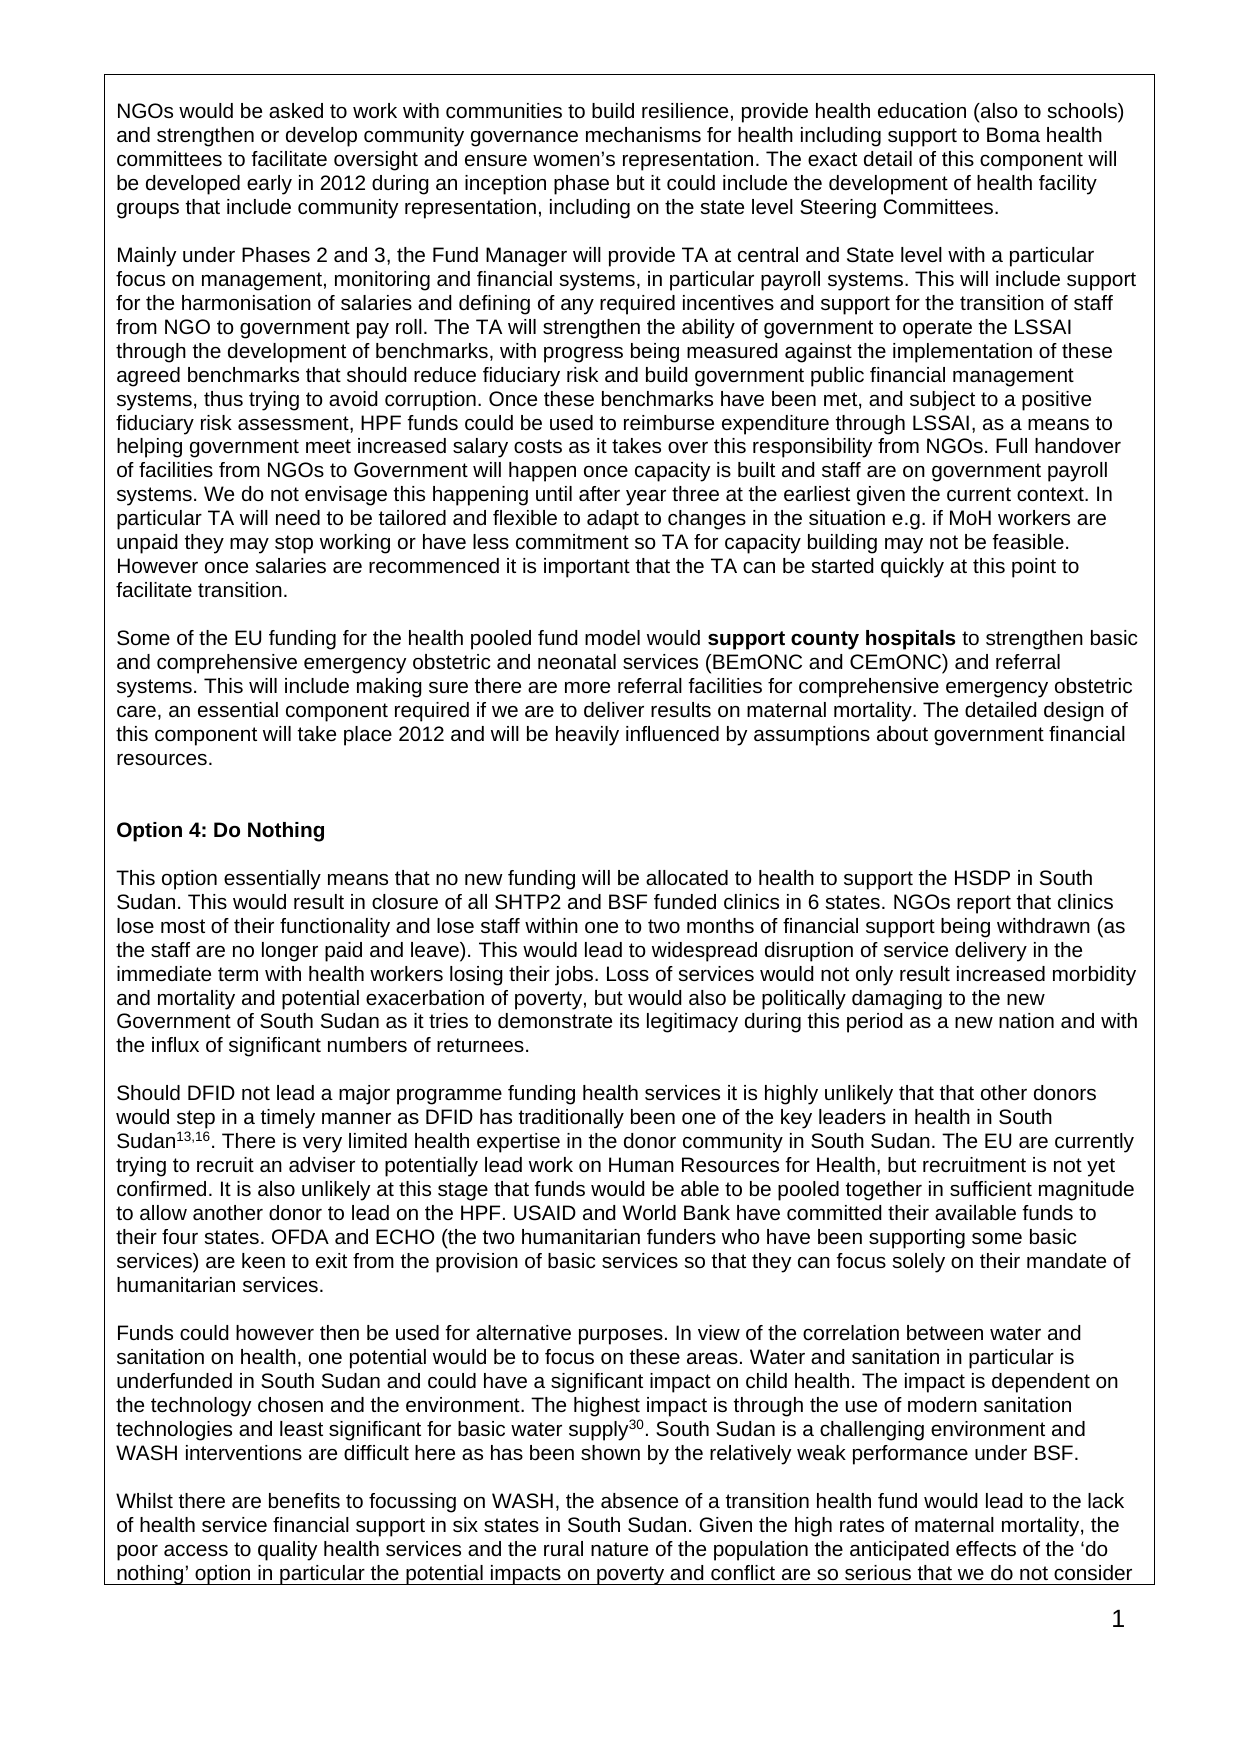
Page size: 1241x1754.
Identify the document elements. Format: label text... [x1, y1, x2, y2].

table_header A1. What are the feasible options that address the need set out in the Strategic case? Government would prefer to provide services themselves, but do not have the capacity or the funding to do this. They would also like donors to put resources directly through government financial systems. However, a recent fiduciary risk assessment (FRA) showed that DFID South Sudan cannot at this stage enter into financial aid agreements that directly put funds into government systems. The corruption risk is high and commitment of GRSS to reform is not yet credible and is challenging given the current financial context. DFID would, however, explore the option of strengthening the payroll system and lower level public financial management, with a view to reimbursing some government costs in the future through an instrument developed by the Ministry of Finance and Economic Planning (MoFEP): the Local Services Support Aid Instrument (LSSAI). This would be subject to further appraisal and fiduciary risk assessment. Feasible funding modality options for achieving the impact and outcome have been generated and appraised based on the theory of change below and using the following critical success criteria. However, the current financial crisis means that success criteria related to government capacity and ability to take health staff onto the payroll are not relevant, at least in the short term. 1. Donors must harmonise and align health activities: Under previous models of health services delivery there has been little coordination between the major funding mechanisms. Donors must better coordinate amongst themselves for example through a geographic division of labour. MoH suggested that donors agree on a division of responsibilities across State lines. Donors have agreed with MoH that World Bank will operate in two states (Upper Nile and Jonglei), USAID in two states (Central and Western Equatoria) and that the other donors will cover the other 6 states (Northern Bar El Ghazal, Western Bar El Ghazal, Warrap, Lakes, Unity and Eastern Equatoria). In addition, donors should harmonise health activities with the HSDP 2011-2015 in order to strengthen government systems and encourage government engagement in donor health activities contributing to the effectiveness of development assistance. MoH and donors are working closely to harmonise activities. A recent harmonisation workshop in December 2011 brought officials from the MoH together with representatives from the three main funding mechanisms. The aim of the workshop was to align priorities for the three funding mechanisms- such as objectives, priority services, strategies for M&E and to develop an ongoing system for lesson learning and transparency. A plan was developed going forward that aimed to support these aims and bring key partners together going forward. In addition MoFEP is keen to use health as a pilot for developing a sector based approach for funding. 2. Buy-in by stakeholders, in particular government: Previous donor funding mechanisms have had very limited buy in and acceptance by government. If we are to achieve the aim of a transition fund that develops a government led effective health system it is imperative that we are able to work closely with government. One GRSS complaint with previous models of health service funding is perceived NGO ownership of health facilities. The DFID-supported South Sudan Peace Fund programme has recently commissioned a, ‘Peace and Conflict Assessment of South Sudan.’ The report remains to be finalised but an early draft suggests citizen frustrations with service delivery are more likely to be directed at international agencies than South Sudanese authorities. It is important that this perception that all health services are delivered by international NGOs is changed and that all three funding models ensure that GRSS ownership of health facilities is clear and that NGOs work in a manner that facilitates accountability for the future. This will require effective communications. 3. Health funding mechanisms must encourage equity, in particular increased coverage of health services across counties. In South Sudan over half of the population live in poverty and less than half (44%) have access to health facilities within 5 km. So improving access to health services (in particular for rural communities) and improving health is critical if South Sudan is to break out of the cycle of poverty. Indeed ‘investing in people’s health reduces poverty’ and may in fact be one of the most important determinants in a low income country’s economic development. Poverty and malnutrition decrease the resilience of people to cope with the effects of illness and the ability to access services. In turn illness pushes people into poverty by impacting on the ability to earn livelihoods. The BSF currently only offers coverage of 20% of the country. If funding mechanisms are to have a greater more equitable impact on health outcomes there must be wider coverage of counties as opposed to having a small number of very high quality primary health care units. It is important that any improvement in coverage is targeted equitably in particular to rural populations and vulnerable groups with a focus on women and children. Whilst it is recognised that there are other vulnerable groups aside from women and children in particular people with disabilities (8.6% of males and 2% of females) we will not specifically target these groups at this time. DFID programmes will instead prioritise increasing access of the population as a whole (with a focus on women and girls) to quality health services especially in rural areas. Such an approach will also contribute to DFID’s objective of increasing equity of health services and indicators by improving access. In addition we must work closely and cross-sectorally with conflict and governance programmes to maintain the security of citizens to allow them to access basic services e.g. to travel safely to a health clinic, particularly if the security context is to worsen given the current crisis with the oil. Out of pocket payments at the time of illness make up the majority of health spending in low income countries. WHO estimates that globally each year 150m people experience severe financial hardship and 100m are pushed into poverty as a result of direct payments for health care. In the new Transitional Constitution of the Republic of South Sudan 2011, GRSS has committed to ensuring that all levels of government will provide free primary health care and emergency services for all citizens. However the Health Sector Development Plan 2011-2015 has stated that ‘due to inadequate funding to the health sector, government will introduce user fees (consumer participation) for secondary, tertiary and specialized health services.’ Services provided under the DFID-led funding models will remain free and DFID will continue to promote free health care at the point of delivery in particular for women and children, in South Sudan. 4. There must be a focus on women and girls and on improving access to emergency obstetric and neonatal care. Currently limited basic service provision in the country disproportionately affects women and girls. The lack of comprehensive reproductive health services is the largest contributor worldwide to gender inequality as measured in the Human Development Index. The gender inequality index for Sudan is 0.708 (2010), one of the worst in the world and likely to be considerably worse for South Sudan given its extremely high maternal mortality. A DFID global priority is to empower girls and women and to improve maternal health and access to family planning with a strategic priority to ‘improve maternal health and access to family planning, including to delay first pregnancy and support safe childbirth’. DFID’s business plan also prioritises the achievement of the MDGs and the need to focus on maternal health and family planning, which are reinforced in the UK’s Framework for Results (‘preventing unintended pregnancies and ensuring pregnancy and childbirth are safe’). If we are to work with GRSS to develop an effective health system that has an impact on the major causes of illness and death it must focus on supporting the provision of comprehensive emergency obstetric and neonatal care (CEmONC), strengthening services (including family planning services) at community, primary and secondary level, including referral systems. At the moment there are only three centres throughout the country which perform Caesarean sections. These are in Juba (Central Equatoria), Wau (Western Bar El Ghazal) and Malakal (Upper Nile). If we are to have an impact on maternal mortality, access to facilities able to perform C-Sections needs to increase, particularly at county hospital level. All pregnant women must have comprehensive antenatal care and this must be promoted at community level. All women should be encouraged to deliver in the presence of a skilled health worker, preferably in a health facility and there must be referral systems in place for referral of complicated pregnancy or delivery. 5. Government capacity and systems must be built at central, State and County level as and when it is feasible and appropriate to do so. The nature of South Sudan’s political settlement and significant internal conflict means the default mode of government decision-making is on an ‘equality’ basis i.e. each state/county/payam/boma receiving an equal financial allocation as opposed to an equitable allocation. Significant assistance will be required to support needs-based allocations and decision-making by government (and by communities where involved in community governance). To assist in this Government will need technical assistance to develop capacity in the management of financial and planning systems including the use of tools such as the Local Services Support Aid Instrument (LSSAI) and Health Management Information System (HMIS). The LSSAI is a tool developed by MoFEP that will allow government to monitor allocation of donor money to States and ensure that this money is correctly used at local level, whilst the HMIS will assist in the planning of services according to need. 6. Healthcare workers must move onto government payroll systems. Currently, the majority of health workers (perhaps 60%) are employed by NGOs as opposed to being on the government payroll. In addition NGOs pay higher salaries than the government rates. Only 39% of staff in BSF clinics are on the MoH payroll (this is comparable to the 32% on the payroll in SHTP). BSF estimate that 16% of NGO budgets go towards paying health facility staff salaries. Government cannot afford to pay at NGO rates. This is especially true given the current context with the oil when revenues are likely to be limited. Government have requested NGOs to put all their staff on government pay scales. In order for the government to move forward with their vision of delivering their own health services in the long run, staff need to be paid in-line with national salary scales to avoid movement of staff to NGOs and they need to be transitioned onto government payrolls. This will help ensure a more sustainable approach to supporting service delivery in the longer-term. At this point in time the priority is first to work with NGOs to harmonise salaries as new staff will not be added onto payroll given the current crisis. An assessment will be needed to look at requirements for rural based incentives e.g. housing etc to try and prevent health workers from leaving remote areas in preference of urban centres. Work on harmonisation will need to be coordinated with the MoH, MoFEP and the Ministry of Labour and Public Services as well as with Service Delivery Agents. 7. South Sudan’s complex social and conflict context must be considered. There are at least 17 major ethnic groups, some of which are further subdivided into smaller groupings. The civil war affected different communities in different ways, and poverty dynamics vary across the country. 50.6% of the population fall below the national poverty line with large variation between rural and urban areas and between states. Some areas are characterised by on-going inter-communal conflicts (e.g. Jonglei), and extensive migration and return movements (e.g. Renk in Upper Nile State), which distort and strain social ties. Any future funding model must consider the social context in which it operates in particular to ensure that delivery of health services does not exacerbate conflict by creating or exacerbating existing ethnic tensions. 8. Any programme must be flexible and be able to deliver health services in a changing context. The current political and economic context regarding the closure of the oil pipelines and the ongoing tension between Sudan and South Sudan means planning and programme delivery fraught with risk. . It is uncertain when and whether the tensions will be resolved. It is certain that government resources for health will decrease in the short term and could even dry up completely. Any model must be able to take this context in to account. It must be able to deliver services flexibly and adapt. It must be able to tailor capacity building on a state by state basis which takes into account challenges related to conflict and capacity. Theory of Change The theory of change for Phase 1 of the HPF is set out diagrammatically below. This assumes, that over the initial three years of the programme, it will not be possible to make significant progress towards the transition to government-led service delivery. This Phase focuses on service delivery and on some basic capacity building if possible The funding mechanism has been designed to work with government where possible but the delivery of services can continue regardless of the impact of the oil crisis on the government. The full theory of change is in Annex 1. This also provides supporting analysis for a context in which such a transition becomes feasible. This theory of change focuses on the delivery of essential health services. It is commonly accepted that improved access to good quality health services (including removal of financial, social and cultural barriers to access) has major impacts on health outcomes in particular in low and mid income countries which in turn helps reduce poverty ,,. In particular, the maternal mortality rate will not drop if more women do not have access to skilled birth attendants and emergency obstetric care. A healthier population is in turn more resilient to humanitarian crises in the short term. By supporting the health system through non state actors we are ensuring the delivery of services regardless of the impact of the oil crisis on the GRSS. However this is reliant on the government continuing to pay the salaries of health workers currently on their payroll or that those workers work even if salaries reduce. It is also reliant on pharmaceuticals being procured through the emergency drugs fund that DFID and USAID are currently designing. The evidence for working with the community is limited. However we assume that work with communities to create demand for services will increase utilisation and in turn improve health outcomes. In particular we will focus on working with pregnant women and Traditional Birth Attendants to encourage women to attend antenatal clinics and come to facilities for delivery by skilled attendants. In addition we will work to set up community committees that can engage and participate in defining their health needs and services. South Sudan has just emerged from decades of civil war and citizens have so far had very limited scope to engage meaningfully with government to secure improved services and accountability. The 2007-2011 GRSS MoH Health Policy on Community Participation states: “The Ministry of Health affirms that each community in Southern Sudan has the right to participate individually and collectively in planning and implementation of its own health care. Therefore, the Ministry shall ensure that representatives of communities are actively part of the management boards and committees. This is important to ensure they participate in decision-making processes and promote community ownership at central, State, County, Payam, Boma and community levels”. DFID’s experience with the health pooled fund in Liberia has shown that working with country systems, investing in institutional capacity building and supporting country leadership can result in stronger health systems, increased country ownership and more effective aid, according to DAC criteria for aid effectiveness. Whilst it is still unknown what the impact of the oil crisis will be on central, State and County level government, if there is a viable partnership the pooled fund will work to engage with government in the delivery of Phase 1s primary objective which is to provide access to basic health services. A2: Feasible options identified: Given current government capacity constraints and performance limitations, including in relation to financial management, budget support is not an option for this intervention. Given the scale of need and the availability of funding from multiple donors, some form of pooled fund is needed that both delivers services and enables government to take on greater responsibility for health service delivery in the long term. There is evidence that external private contractors have been more effective than multilateral organisations in managing service delivery and other programmes in South Sudan before independence. This was observed by the recent Multi-donor Evaluation of Support to Conﬂict Prevention and Peace building Activities in Southern Sudan 2005–2010 which found that “pooled funds managed by private contractors who can be held accountable for performance - such as the BSF and the Capacity Building Trust Fund (CBTF) – have performed well. By contrast, World Bank and UN-managed funds generally have not performed as well25,. In addition overhead and transaction costs also seem to be higher in the non private sector pooled fund mechanisms compared with programmes such as BSF with mechanisms such as the MDTF failing to disburse funds due to inflexible systems and high administrative burden. In the light of this evidence and DFID’s own experience, all the options below are based on models that use private contractors to manage the pooled fund. The options considered therefore relate primarily to the mechanism for channelling and managing funding for health service delivery. These mechanisms are assessed against the Theory of Change and the critical success criteria highlighted. Four options have there been generated: Expand the existing Basic Services Fund to subcontract NGOs to deliver health services across the 6 states. Contract six state level lead agents to sub-contract delivery of health services across the states. Contract a central fund manager to sub-contract out service delivery to service delivery agents on a county basis – the Health Pooled Fund (HPF) Do nothing Option 1: Basic Services Fund extension and scale up The Basic Services Fund Interim Arrangement (BSF IA) is a pooled funding mechanism which sub contracts NGOs to support 186 government health facilities, serving 1.7m people (or approximately 20% of the country) across 35 of the 79 counties. BSF also funds education and water and sanitation services. BSF has just been extended for another year (BSF 2012) to ensure sustained access to effective primary health services, particularly for vulnerable groups and host communities for returnees. It will provide bridge funding until the new health funding mechanisms are set up. BSF has worked efficiently as a funding mechanism for service delivery so one option for the new transition fund would be to continue with this model. This would allow provision of funds for multiple service providers to support health facilities to deliver basic services including ante-natal care, births attended by skilled health workers, and immunisation in each county. If we would scale up BSF to deliver services over the next five years DFID would contract a single managing agent who is accountable to both the Steering committee and the lead donor. NGOs would bid for funds to support health facilities through project proposals. The Managing Agent will then be responsible for contracting NGOs to deliver seven high impact services that support the basic package of health services at health facility level within the six target states. In addition NGOs would be expected to engage with the local community being served by that health facility. The Managing Agent would disburse funds, carry out monitoring and evaluation and provide Secretariat and Technical Services to the Steering Committee. Previously under BSF these proposals were not based on GRSS defined needs. Under the new transition fund the geographic focus will allow more equitable coverage however these will still be defined by NGO proposals. Capacity building will be provided at facility level by NGOs to ensure high quality health services. The BSF model is an efficient model for supporting service delivery. It allows the integration of grant allocation, contracting and financial management, M&E and capacity building within a single secretariat which keeps overhead costs lower and also allows more efficient disbursal of funds. If we choose BSF as the model for the transition fund we would seek to expand coverage to ensure improved access beyond the current 20% coverage achieved through BSF. However, this is unlikely to happen as the model relies on individual NGOs delivering services in individual facilities. To expand coverage there would need to be a significant increase in the number of clinics run by NGOs. Option 2: Contract out delivery of services using lead agents at state level- This model for contracting of service delivery is similar to the Multi Donor Trust Fund managed by the World Bank in South Sudan DFID would individually contract six lead agents i.e. one fund manager per state. These Fund Managers would then sub-contract to NGOs/ service delivery providers to deliver health services. Fund Managers would be accountable to state level steering committees and the lead donor. The Fund Managers would each be responsible for disbursing funds, carrying out monitoring and evaluation and would provide Secretariat and Technical Services to the Steering Committee. NGOs would bid for funds to support health services in an entire county through project proposals. An NGO could bid to provide support to more than one country in which case one contract can be issued per NGO. The Fund Manager would be responsible for contracting NGOs to deliver seven high impact services based on the basic package of health services for an entire county. In addition, NGOs would be expected to work with communities that are served by health facilities providing health education to the community including in schools. NGOs would be expected to deliver on health outcomes as opposed to number of health interventions under the BSF model. NGOs would be paid according to individual budgets, which they would draw up as part of the bidding process. Government would be involved in the decision making process through involvement on the Steering Committee for selection of the lead agents and for selection of service providers/ NGOs. Mainly under Phases 2 and 3, technical assistance would also be provided at State level to support strengthening of financial and management systems. In addition NGOs would build capacity at facility level ensuring that services delivered by health staff are of high quality This model would allow better planning than BSF through contracting to NGOs on a county wide basis allowing county level needs to be identified and planned for and thus improving coverage. County hospital support will strengthen access to emergency obstetric and neonatal care. TA at State level will facilitate capacity development- this could include capacity to use monitoring data to define needs and provide services. Option 3: Contract out service delivery on a county basis – Health Pooled Fund Under this option, DFID would establish a single health pooled fund (HPF) to finance health service delivery in the 6 states. DFID would act as the trustee on behalf of other donors (AusAID, EC, CIDA, SIDA). DFID would contract a single Fund Manager to manage the HPF. This Fund Manager would then subcontract NGOs to deliver services for an entire county, improving access of the county population to health services thus helping improve the overall health status of those served. The Fund Manager would be accountable to the lead donor and central and State level steering committees, all with government chairs and membership. The Fund Manager would be responsible for disbursing funds, carrying out monitoring and evaluation and would provide Secretariat and Technical Services to the Steering Committee. Again similar to Option 2, NGOs could bid for more than one county in which case a single contract would be issued to the NGO. NGOs would also be asked to focus on seven high impact interventions with a particular focus on maternal and child health. They would be measured on performance in achieving health outcomes at county level. In addition, NGOs would be expected, mainly under Phases 2 and 3, to train County Health Departments (CHD) to oversee, monitor and manage health services in their county ensuring that health services are of sufficient quality, quantity and type to provide for the needs of the population also facilitating response in the event of outbreaks. NGOs would be asked to work with communities to build resilience, provide health education (also to schools) and strengthen or develop community governance mechanisms for health including support to Boma health committees to facilitate oversight and ensure women’s representation. The exact detail of this component will be developed early in 2012 during an inception phase but it could include the development of health facility groups that include community representation, including on the state level Steering Committees. Mainly under Phases 2 and 3, the Fund Manager will provide TA at central and State level with a particular focus on management, monitoring and financial systems, in particular payroll systems. This will include support for the harmonisation of salaries and defining of any required incentives and support for the transition of staff from NGO to government pay roll. The TA will strengthen the ability of government to operate the LSSAI through the development of benchmarks, with progress being measured against the implementation of these agreed benchmarks that should reduce fiduciary risk and build government public financial management systems, thus trying to avoid corruption. Once these benchmarks have been met, and subject to a positive fiduciary risk assessment, HPF funds could be used to reimburse expenditure through LSSAI, as a means to helping government meet increased salary costs as it takes over this responsibility from NGOs. Full handover of facilities from NGOs to Government will happen once capacity is built and staff are on government payroll systems. We do not envisage this happening until after year three at the earliest given the current context. In particular TA will need to be tailored and flexible to adapt to changes in the situation e.g. if MoH workers are unpaid they may stop working or have less commitment so TA for capacity building may not be feasible. However once salaries are recommenced it is important that the TA can be started quickly at this point to facilitate transition. Some of the EU funding for the health pooled fund model would support county hospitals to strengthen basic and comprehensive emergency obstetric and neonatal services (BEmONC and CEmONC) and referral systems. This will include making sure there are more referral facilities for comprehensive emergency obstetric care, an essential component required if we are to deliver results on maternal mortality. The detailed design of this component will take place 2012 and will be heavily influenced by assumptions about government financial resources. Option 4: Do Nothing This option essentially means that no new funding will be allocated to health to support the HSDP in South Sudan. This would result in closure of all SHTP2 and BSF funded clinics in 6 states. NGOs report that clinics lose most of their functionality and lose staff within one to two months of financial support being withdrawn (as the staff are no longer paid and leave). This would lead to widespread disruption of service delivery in the immediate term with health workers losing their jobs. Loss of services would not only result increased morbidity and mortality and potential exacerbation of poverty, but would also be politically damaging to the new Government of South Sudan as it tries to demonstrate its legitimacy during this period as a new nation and with the influx of significant numbers of returnees. Should DFID not lead a major programme funding health services it is highly unlikely that that other donors would step in a timely manner as DFID has traditionally been one of the key leaders in health in South Sudan13,16. There is very limited health expertise in the donor community in South Sudan. The EU are currently trying to recruit an adviser to potentially lead work on Human Resources for Health, but recruitment is not yet confirmed. It is also unlikely at this stage that funds would be able to be pooled together in sufficient magnitude to allow another donor to lead on the HPF. USAID and World Bank have committed their available funds to their four states. OFDA and ECHO (the two humanitarian funders who have been supporting some basic services) are keen to exit from the provision of basic services so that they can focus solely on their mandate of humanitarian services. Funds could however then be used for alternative purposes. In view of the correlation between water and sanitation on health, one potential would be to focus on these areas. Water and sanitation in particular is underfunded in South Sudan and could have a significant impact on child health. The impact is dependent on the technology chosen and the environment. The highest impact is through the use of modern sanitation technologies and least significant for basic water supply. South Sudan is a challenging environment and WASH interventions are difficult here as has been shown by the relatively weak performance under BSF. Whilst there are benefits to focussing on WASH, the absence of a transition health fund would lead to the lack of health service financial support in six states in South Sudan. Given the high rates of maternal mortality, the poor access to quality health services and the rural nature of the population the anticipated effects of the ‘do nothing’ option in particular the potential impacts on poverty and conflict are so serious that we do not consider it to be an option if we are to ensure lasting changes in health in the long run. Therefore this option is not considered further. Table 3: Table outlining each model with the different level of services they provide (assuming Phase 2 and 3 are implemented). [105, 75, 1154, 1584]
